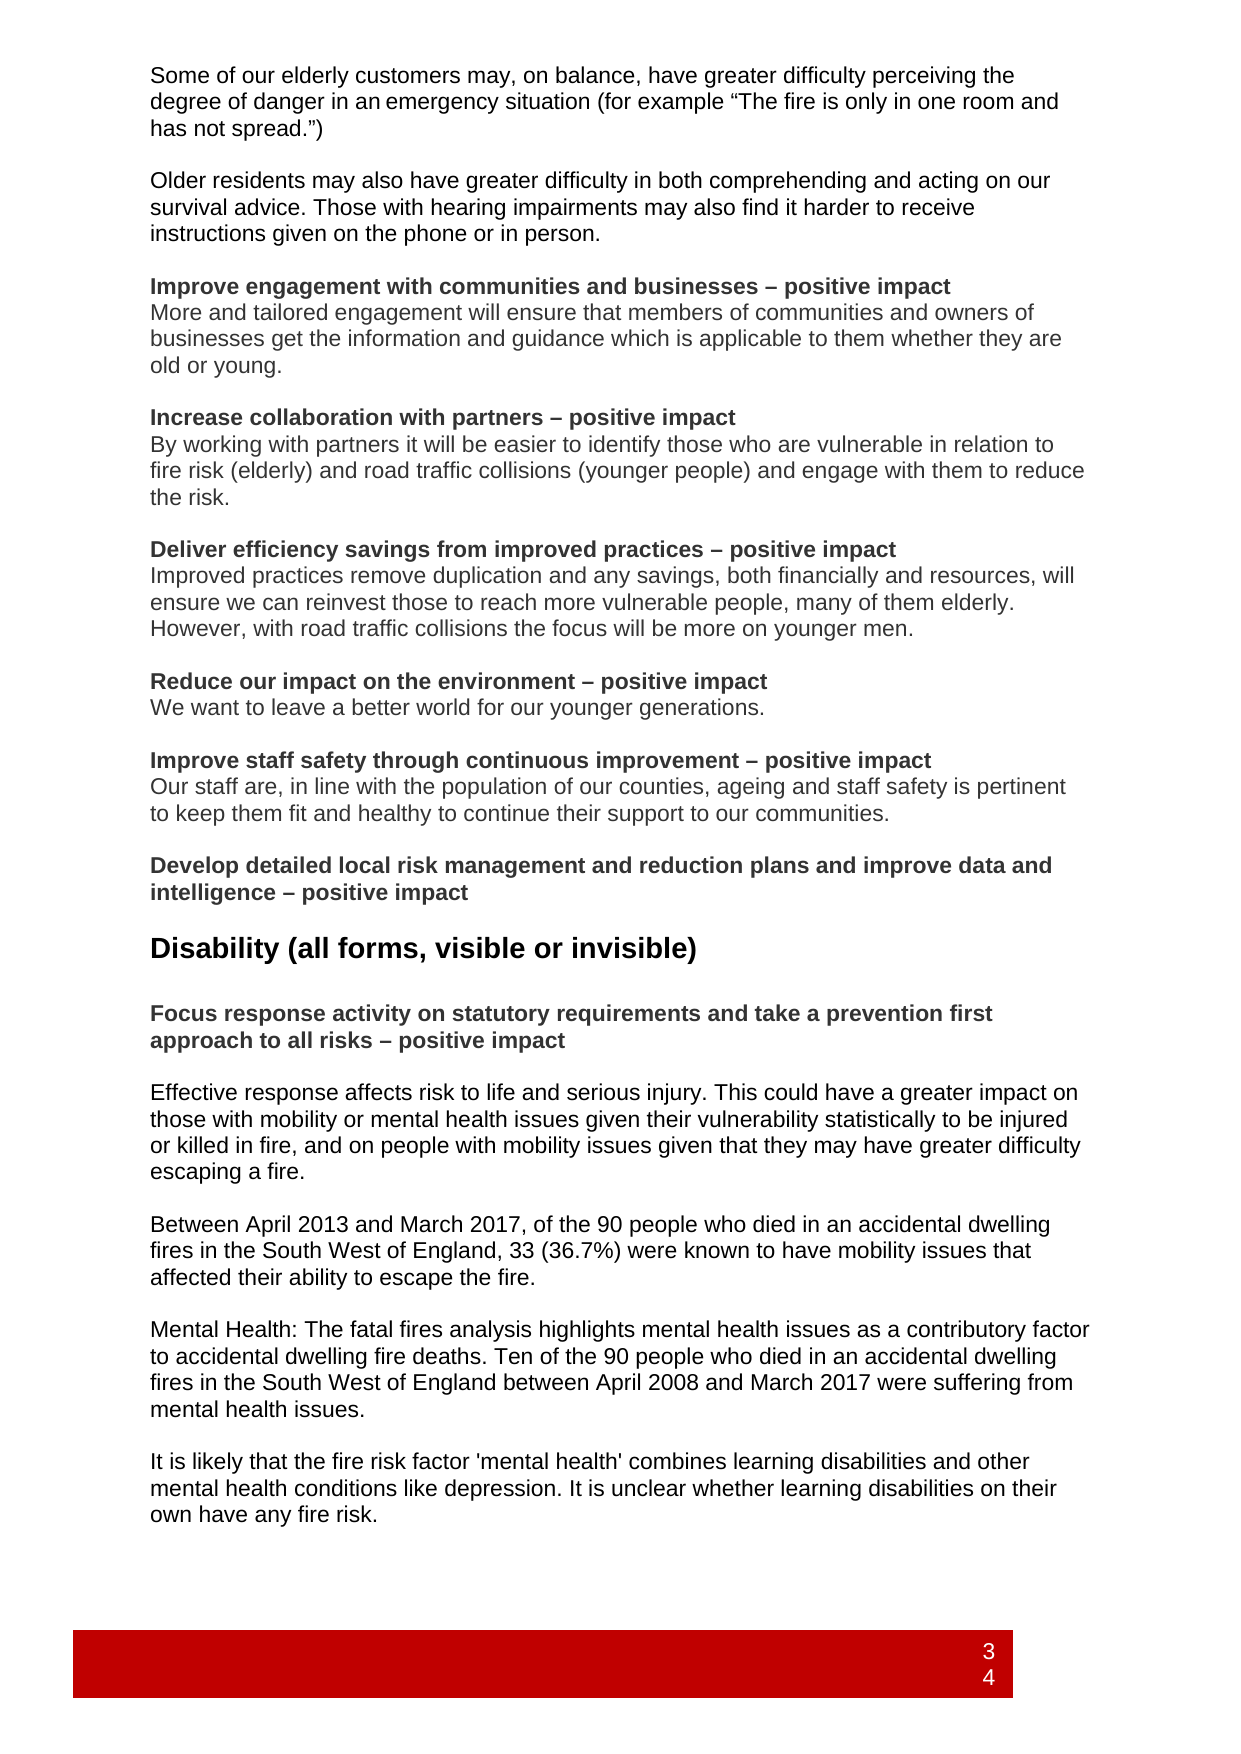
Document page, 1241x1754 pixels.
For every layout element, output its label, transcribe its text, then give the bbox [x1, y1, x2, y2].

text Improved practices remove duplication and any savings, both financially and resources, will ensure we can reinvest those to reach more vulnerable people, many of them elderly. However, with road traffic collisions the focus will be more on younger men. [150, 562, 1090, 642]
text Some of our elderly customers may, on balance, have greater difficulty perceiving the degree of danger in an emergency situation (for example “The fire is only in one room and has not spread.”) [150, 62, 1090, 141]
text We want to leave a better world for our younger generations. [150, 694, 1090, 721]
text Improve engagement with communities and businesses – positive impact [150, 273, 1090, 299]
text It is likely that the fire risk factor 'mental health' combines learning disabilities and other mental health conditions like depression. It is unclear whether learning disabilities on their own have any fire risk. [150, 1448, 1090, 1527]
text Older residents may also have greater difficulty in both comprehending and acting on our survival advice. Those with hearing impairments may also find it harder to receive instructions given on the phone or in person. [150, 167, 1090, 246]
text Focus response activity on statutory requirements and take a prevention first approach to all risks – positive impact [150, 1000, 1090, 1053]
text Increase collaboration with partners – positive impact [150, 404, 1090, 431]
text Effective response affects risk to life and serious injury. This could have a greater impact on those with mobility or mental health issues given their vulnerability statistically to be injured or killed in fire, and on people with mobility issues given that they may have greater difficulty escaping a fire. [150, 1079, 1090, 1185]
text Between April 2013 and March 2017, of the 90 people who died in an accidental dwelling fires in the South West of England, 33 (36.7%) were known to have mobility issues that affected their ability to escape the fire. [150, 1211, 1090, 1290]
text Mental Health: The fatal fires analysis highlights mental health issues as a contributory factor to accidental dwelling fire deaths. Ten of the 90 people who died in an accidental dwelling fires in the South West of England between April 2008 and March 2017 were suffering from mental health issues. [150, 1316, 1090, 1422]
text More and tailored engagement will ensure that members of communities and owners of businesses get the information and guidance which is applicable to them whether they are old or young. [150, 299, 1090, 378]
text Disability (all forms, visible or invisible) [150, 931, 1090, 965]
text Develop detailed local risk management and reduction plans and improve data and intelligence – positive impact [150, 852, 1090, 905]
text By working with partners it will be easier to identify those who are vulnerable in relation to fire risk (elderly) and road traffic collisions (younger people) and engage with them to reduce the risk. [150, 431, 1090, 510]
text Reduce our impact on the environment – positive impact [150, 668, 1090, 694]
text Improve staff safety through continuous improvement – positive impact [150, 747, 1090, 773]
text Deliver efficiency savings from improved practices – positive impact [150, 536, 1090, 562]
text Our staff are, in line with the population of our counties, ageing and staff safety is pertinent to keep them fit and healthy to continue their support to our communities. [150, 773, 1090, 826]
